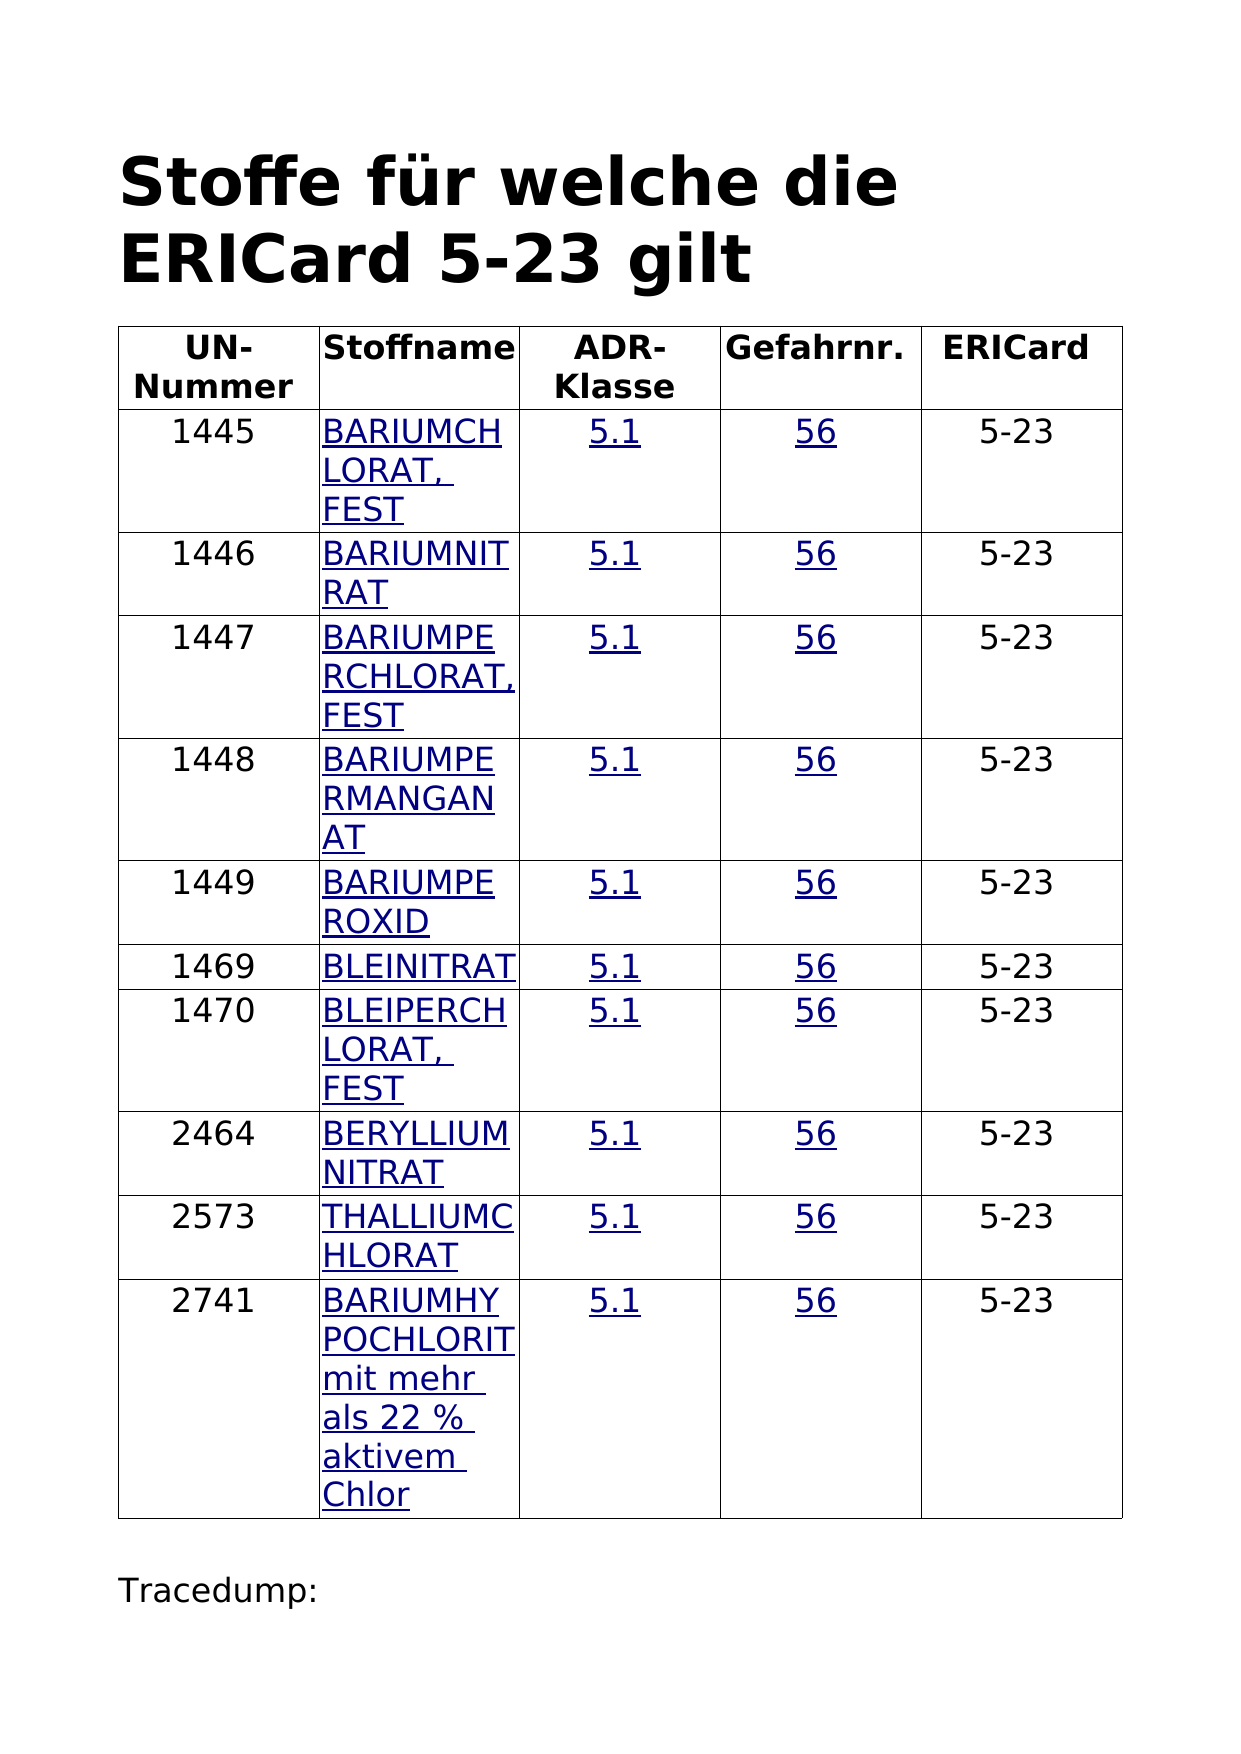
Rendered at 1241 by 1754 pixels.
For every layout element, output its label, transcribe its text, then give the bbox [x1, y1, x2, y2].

table_cell 5.1 [520, 990, 720, 1111]
table_cell 5.1 [520, 1196, 720, 1279]
table_cell 5.1 [520, 1112, 720, 1195]
table_cell 56 [721, 861, 921, 944]
table_cell 56 [721, 990, 921, 1111]
table_cell BLEINITRAT [320, 945, 519, 989]
table_cell 5.1 [520, 739, 720, 860]
table_cell 5.1 [520, 861, 720, 944]
table_cell 56 [721, 533, 921, 615]
table_header Gefahrnr. [721, 327, 921, 409]
table_cell 5.1 [520, 1280, 720, 1518]
table_cell 1470 [119, 990, 319, 1111]
table_cell 5.1 [520, 533, 720, 615]
table_header ADR-Klasse [520, 327, 720, 409]
table_cell 5-23 [922, 533, 1122, 615]
table_cell 56 [721, 410, 921, 532]
table_cell BARIUMPERCHLORAT, FEST [320, 616, 519, 738]
table_header Stoffname [320, 327, 519, 409]
table_cell BARIUMPERMANGANAT [320, 739, 519, 860]
table_cell 5-23 [922, 945, 1122, 989]
table_header UN-Nummer [119, 327, 319, 409]
table_cell 56 [721, 1196, 921, 1279]
table_cell 5.1 [520, 616, 720, 738]
table_cell 5.1 [520, 410, 720, 532]
table_cell 56 [721, 945, 921, 989]
subtitle Stoffe für welche die ERICard 5-23 gilt [118, 143, 1122, 298]
table_cell 1448 [119, 739, 319, 860]
text Tracedump: [118, 1533, 1122, 1610]
table_cell BARIUMHYPOCHLORIT mit mehr als 22 % aktivem Chlor [320, 1280, 519, 1518]
table_header ERICard [922, 327, 1122, 409]
table_cell 56 [721, 616, 921, 738]
table_cell BARIUMCHLORAT, FEST [320, 410, 519, 532]
table_cell 5-23 [922, 990, 1122, 1111]
table_cell 56 [721, 1280, 921, 1518]
table_cell THALLIUMCHLORAT [320, 1196, 519, 1279]
table_cell BARIUMPEROXID [320, 861, 519, 944]
table_cell 1449 [119, 861, 319, 944]
table_cell 5-23 [922, 1280, 1122, 1518]
table_cell 2573 [119, 1196, 319, 1279]
table_cell 1446 [119, 533, 319, 615]
table_cell 5-23 [922, 410, 1122, 532]
table_cell 56 [721, 1112, 921, 1195]
table_cell 5-23 [922, 1196, 1122, 1279]
table_cell 5-23 [922, 1112, 1122, 1195]
table_cell 2741 [119, 1280, 319, 1518]
table_cell 5-23 [922, 861, 1122, 944]
table_cell BERYLLIUMNITRAT [320, 1112, 519, 1195]
table_cell 1469 [119, 945, 319, 989]
table_cell 2464 [119, 1112, 319, 1195]
table_cell 56 [721, 739, 921, 860]
table_cell 1445 [119, 410, 319, 532]
table_cell 5-23 [922, 616, 1122, 738]
table_cell BARIUMNITRAT [320, 533, 519, 615]
table_cell 1447 [119, 616, 319, 738]
table_cell BLEIPERCHLORAT, FEST [320, 990, 519, 1111]
table_cell 5-23 [922, 739, 1122, 860]
table_cell 5.1 [520, 945, 720, 989]
